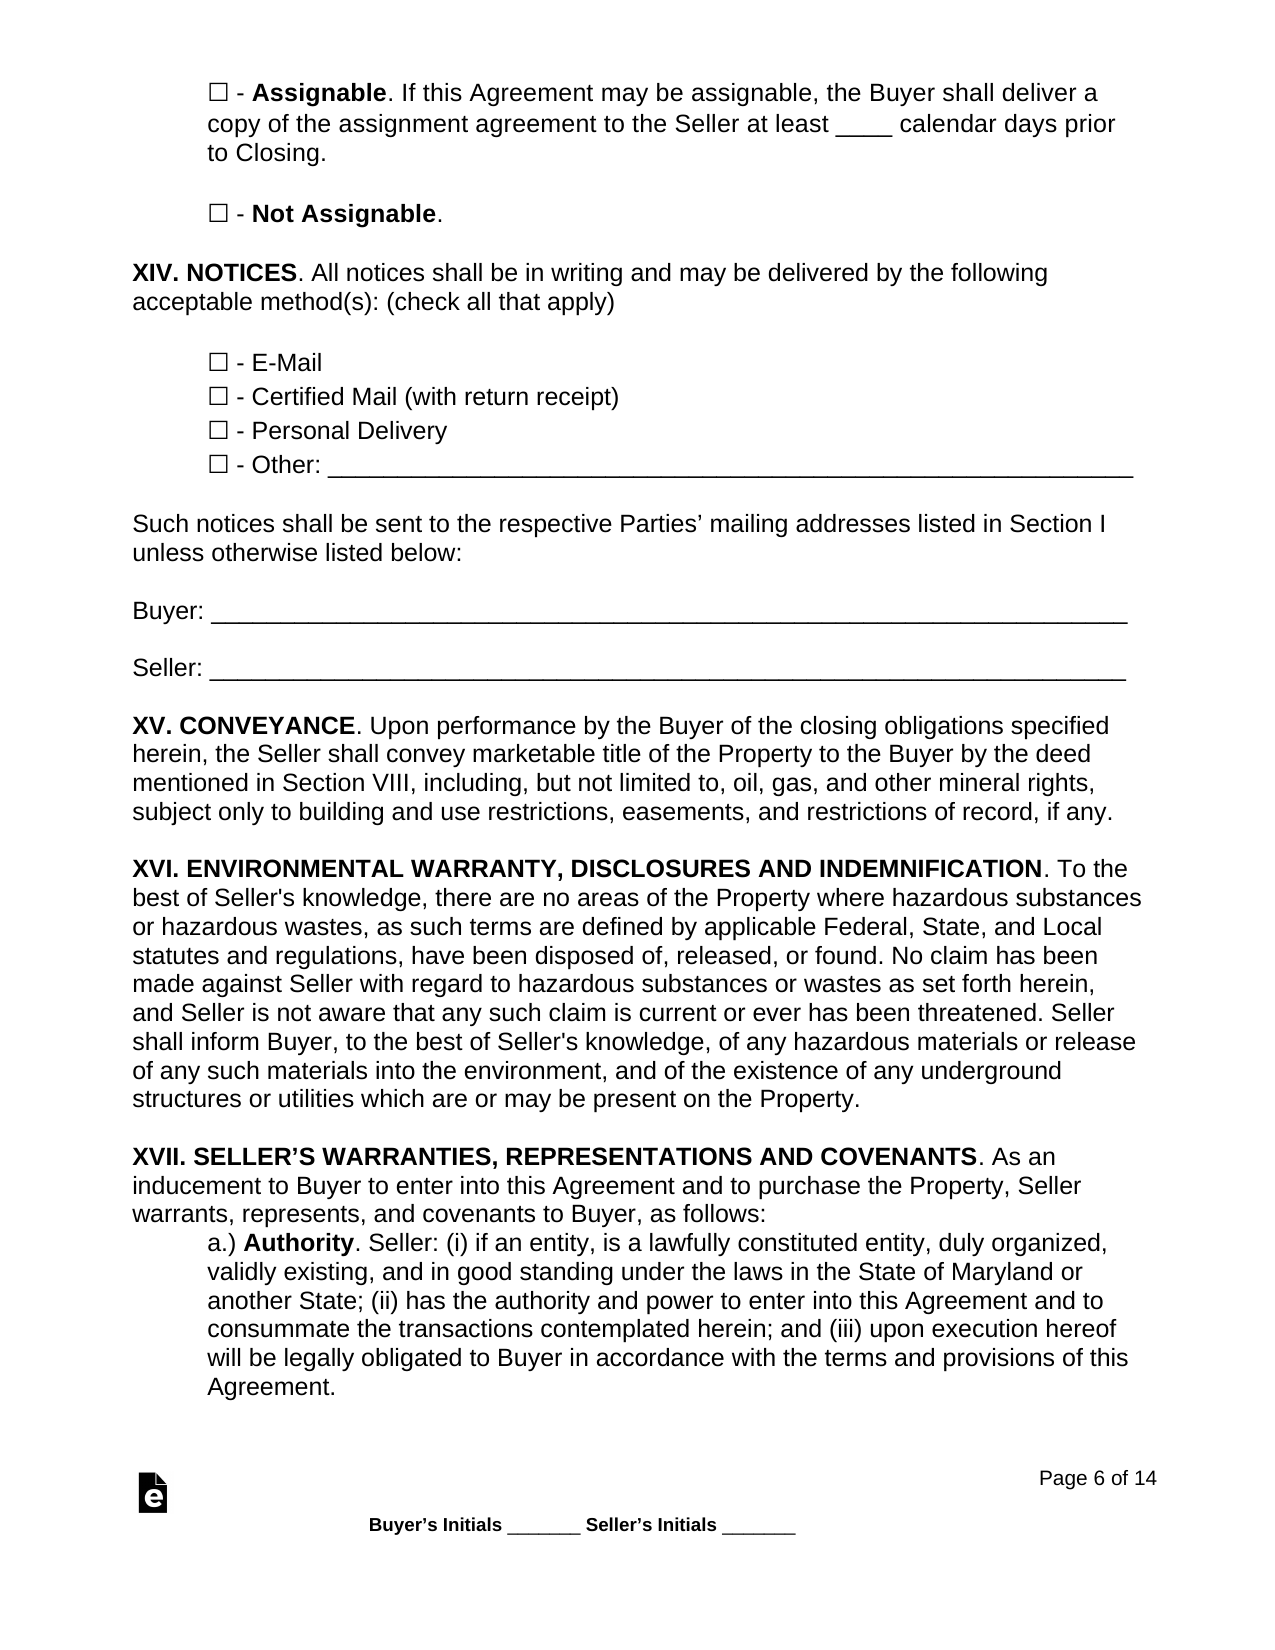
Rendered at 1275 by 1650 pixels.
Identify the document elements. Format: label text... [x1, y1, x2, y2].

text ☐ - Other: __________________________________________________________ [207, 447, 1143, 481]
text Such notices shall be sent to the respective Parties’ mailing addresses listed in Section I unless otherwise listed below: [132, 509, 1143, 567]
text ☐ - E-Mail [207, 344, 1143, 378]
text XVI. ENVIRONMENTAL WARRANTY, DISCLOSURES AND INDEMNIFICATION. To the best of Seller's knowledge, there are no areas of the Property where hazardous substances or hazardous wastes, as such terms are defined by applicable Federal, State, and Local statutes and regulations, have been disposed of, released, or found. No claim has been made against Seller with regard to hazardous substances or wastes as set forth herein, and Seller is not aware that any such claim is current or ever has been threatened. Seller shall inform Buyer, to the best of Seller's knowledge, of any hazardous materials or release of any such materials into the environment, and of the existence of any underground structures or utilities which are or may be present on the Property. [132, 854, 1143, 1113]
text ☐ - Certified Mail (with return receipt) [207, 378, 1143, 412]
text ☐ - Personal Delivery [207, 412, 1143, 447]
text Buyer: __________________________________________________________________ [132, 596, 1143, 624]
text XV. CONVEYANCE. Upon performance by the Buyer of the closing obligations specified herein, the Seller shall convey marketable title of the Property to the Buyer by the deed mentioned in Section VIII, including, but not limited to, oil, gas, and other mineral rights, subject only to building and use restrictions, easements, and restrictions of record, if any. [132, 711, 1143, 826]
text XIV. NOTICES. All notices shall be in writing and may be delivered by the following acceptable method(s): (check all that apply) [132, 258, 1143, 316]
text XVII. SELLER’S WARRANTIES, REPRESENTATIONS AND COVENANTS. As an inducement to Buyer to enter into this Agreement and to purchase the Property, Seller warrants, represents, and covenants to Buyer, as follows: [132, 1142, 1143, 1228]
text Seller: __________________________________________________________________ [132, 653, 1143, 682]
text ☐ - Not Assignable. [207, 195, 1143, 229]
text a.) Authority. Seller: (i) if an entity, is a lawfully constituted entity, duly organized, validly existing, and in good standing under the laws in the State of Maryland or another State; (ii) has the authority and power to enter into this Agreement and to consummate the transactions contemplated herein; and (iii) upon execution hereof will be legally obligated to Buyer in accordance with the terms and provisions of this Agreement. [207, 1228, 1143, 1401]
text ☐ - Assignable. If this Agreement may be assignable, the Buyer shall deliver a copy of the assignment agreement to the Seller at least ____ calendar days prior to Closing. [207, 75, 1143, 167]
